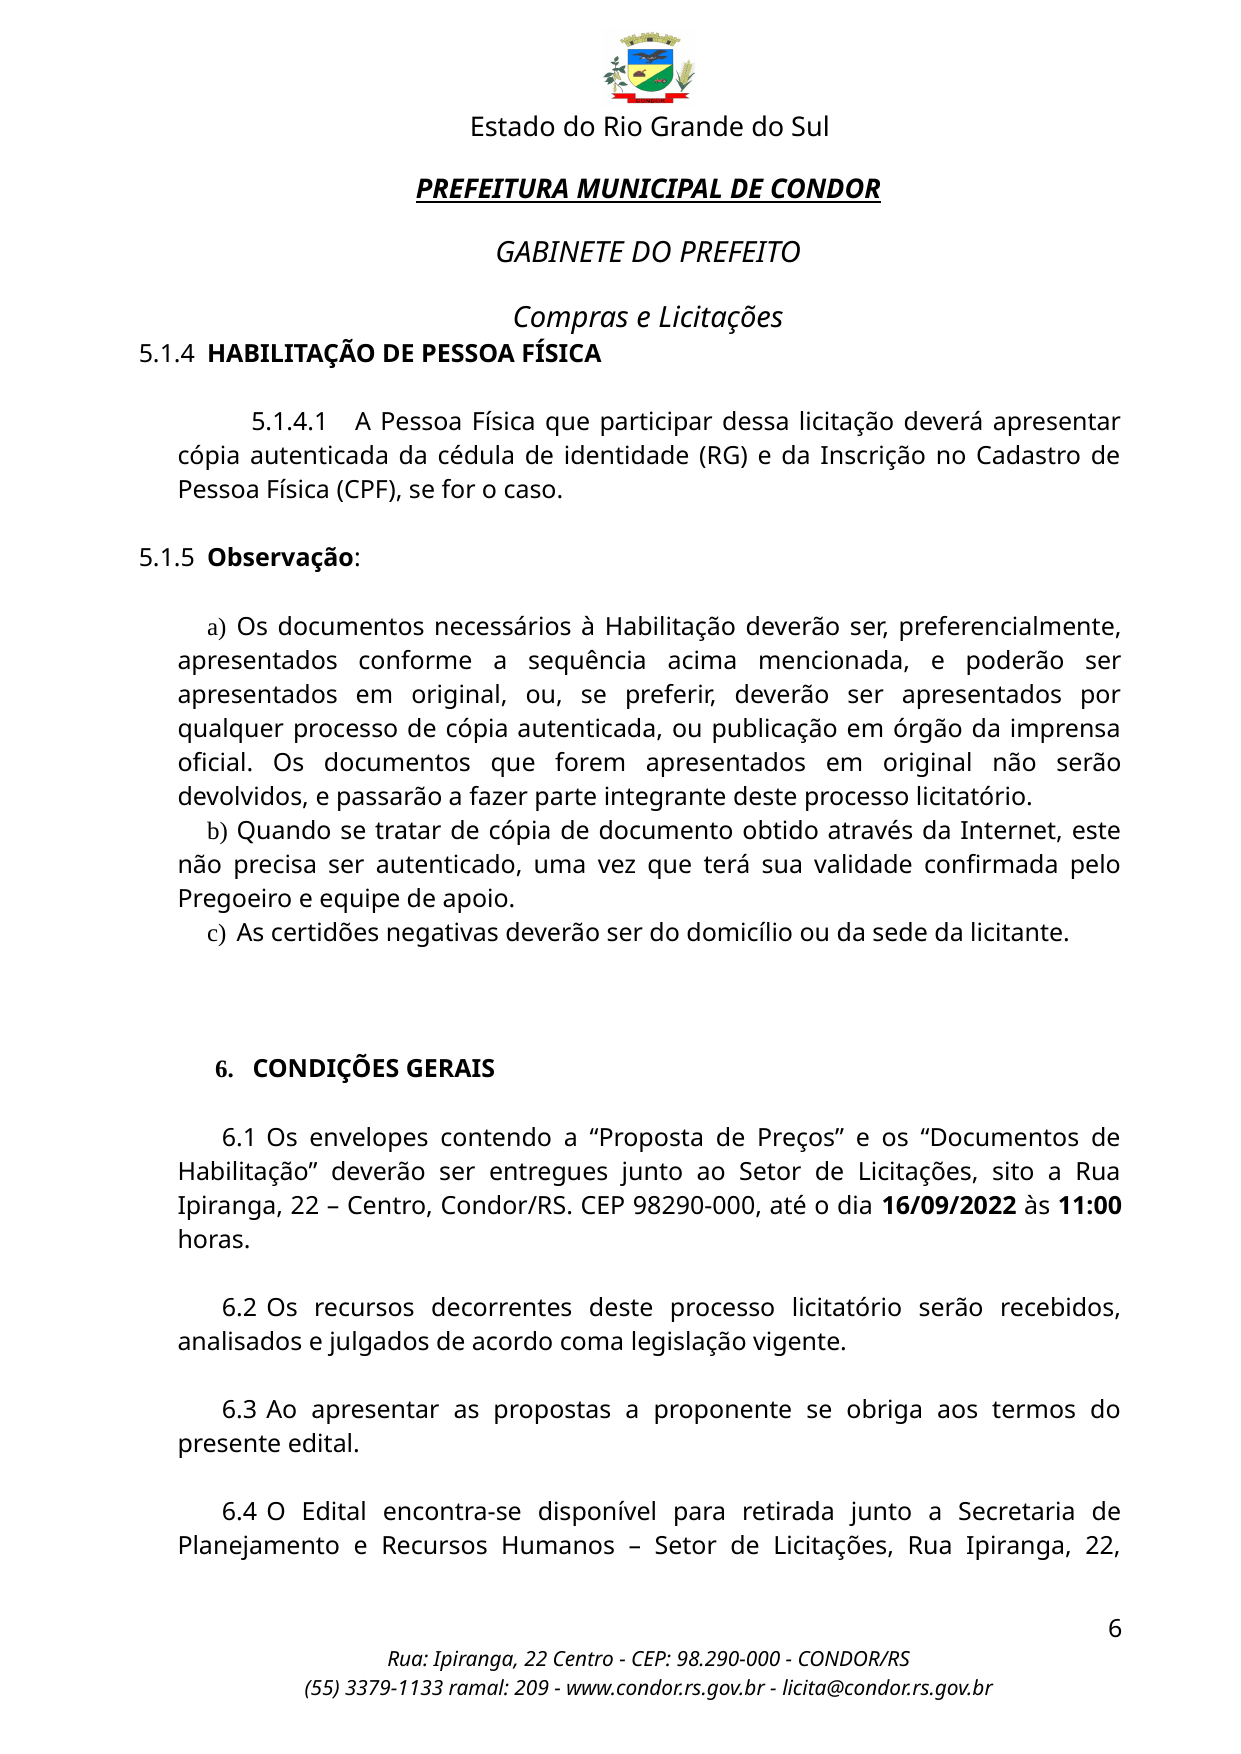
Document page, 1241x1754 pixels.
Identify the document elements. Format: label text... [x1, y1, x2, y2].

list A Pessoa Física que participar dessa licitação deverá apresentar cópia autenticada da cédula de identidade (RG) e da Inscrição no Cadastro de Pessoa Física (CPF), se for o caso. [177, 404, 1122, 506]
list As certidões negativas deverão ser do domicílio ou da sede da licitante. [177, 915, 1122, 949]
list CONDIÇÕES GERAIS [215, 1051, 1122, 1085]
list Observação: [138, 540, 1122, 574]
list Os recursos decorrentes deste processo licitatório serão recebidos, analisados e julgados de acordo coma legislação vigente. [177, 1289, 1122, 1358]
list Quando se tratar de cópia de documento obtido através da Internet, este não precisa ser autenticado, uma vez que terá sua validade confirmada pelo Pregoeiro e equipe de apoio. [177, 813, 1122, 915]
list O Edital encontra-se disponível para retirada junto a Secretaria de Planejamento e Recursos Humanos – Setor de Licitações, Rua Ipiranga, 22, [177, 1494, 1122, 1562]
list HABILITAÇÃO DE PESSOA FÍSICA [138, 336, 1122, 370]
list Ao apresentar as propostas a proponente se obriga aos termos do presente edital. [177, 1392, 1122, 1460]
list Os envelopes contendo a “Proposta de Preços” e os “Documentos de Habilitação” deverão ser entregues junto ao Setor de Licitações, sito a Rua Ipiranga, 22 – Centro, Condor/RS. CEP 98290-000, até o dia 16/09/2022 às 11:00 horas. [177, 1119, 1122, 1255]
list Os documentos necessários à Habilitação deverão ser, preferencialmente, apresentados conforme a sequência acima mencionada, e poderão ser apresentados em original, ou, se preferir, deverão ser apresentados por qualquer processo de cópia autenticada, ou publicação em órgão da imprensa oficial. Os documentos que forem apresentados em original não serão devolvidos, e passarão a fazer parte integrante deste processo licitatório. [177, 608, 1122, 813]
